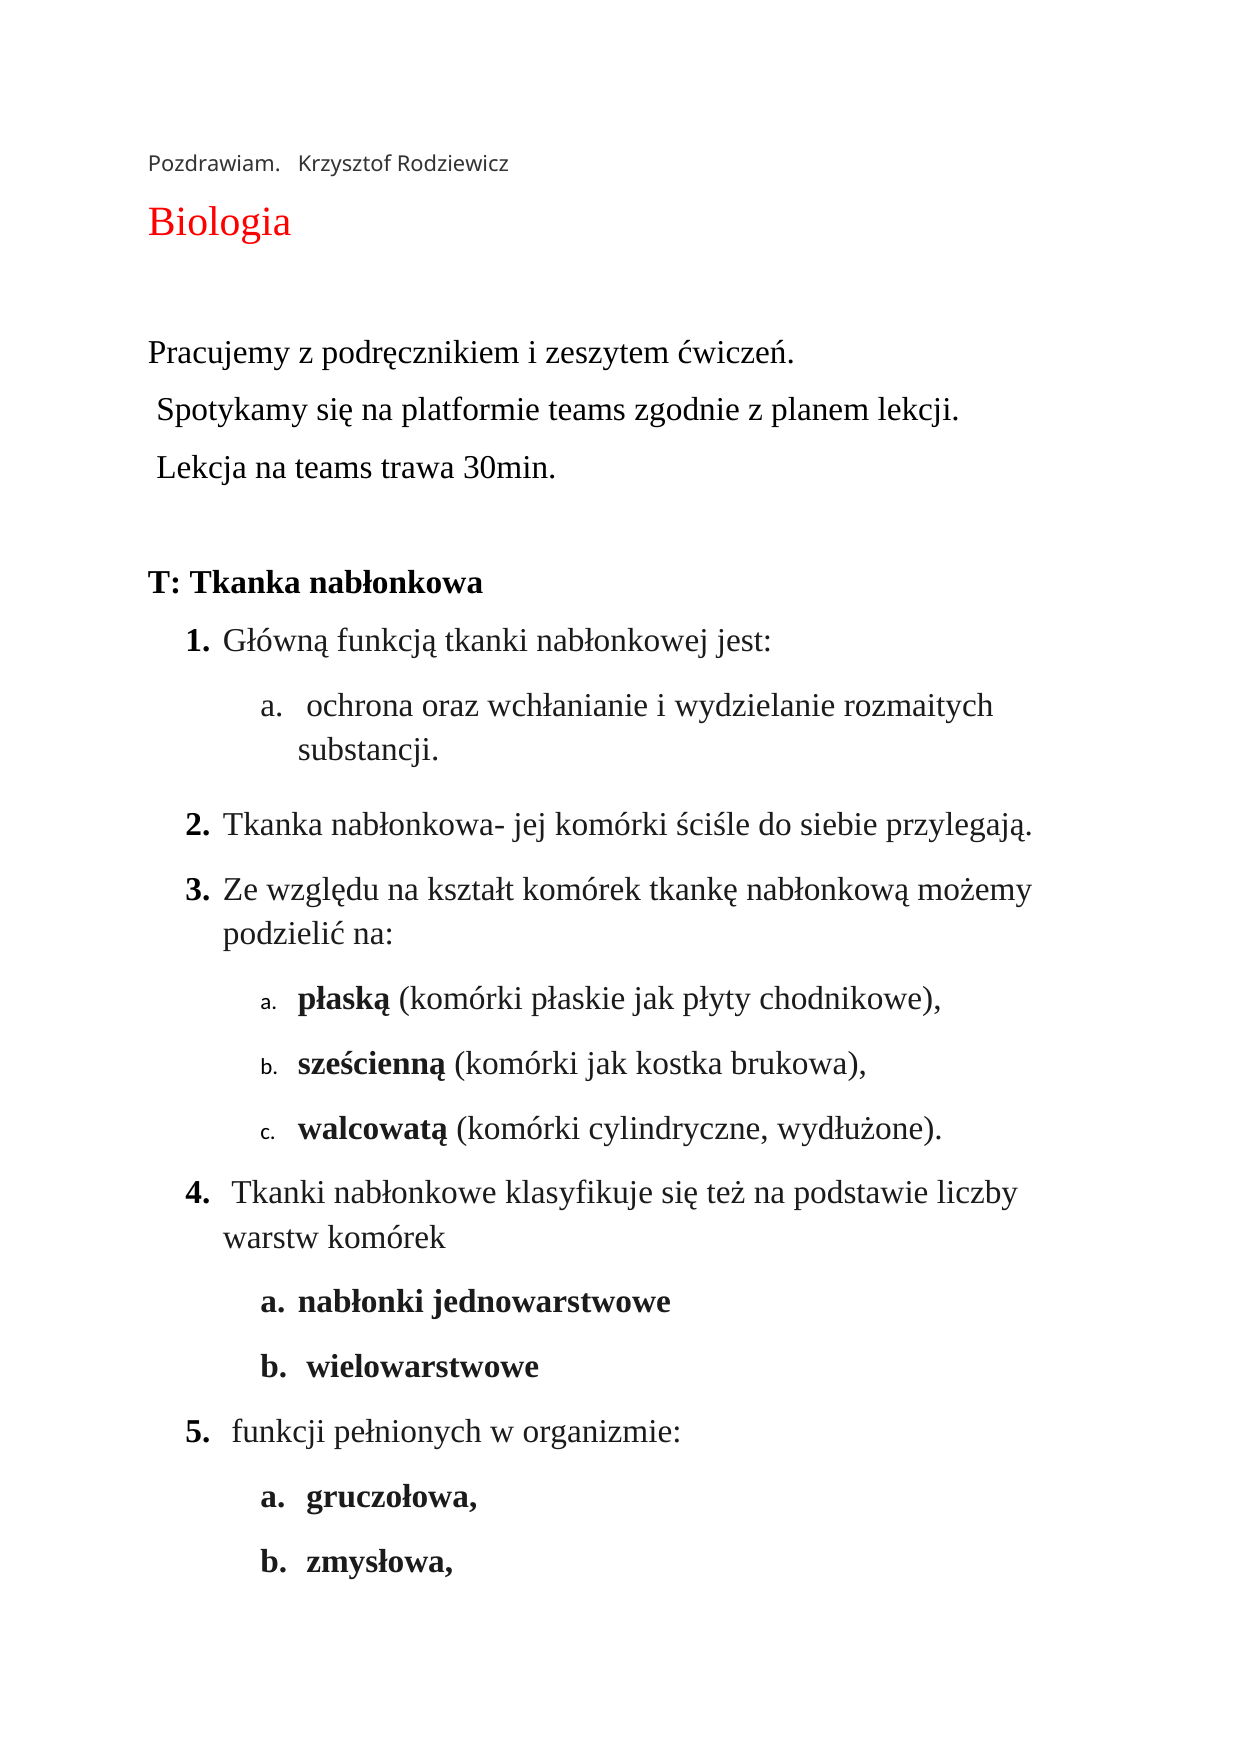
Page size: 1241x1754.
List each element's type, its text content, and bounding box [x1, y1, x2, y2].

text T: Tkanka nabłonkowa [148, 562, 1093, 601]
list nabłonki jednowarstwowe [260, 1282, 1093, 1320]
text Biologia [148, 196, 1093, 244]
list ochrona oraz wchłanianie i wydzielanie rozmaitych substancji. [260, 685, 1093, 767]
list Tkanki nabłonkowe klasyfikuje się też na podstawie liczby warstw komórek [185, 1173, 1093, 1255]
list Ze względu na kształt komórek tkankę nabłonkową możemy podzielić na: [185, 869, 1093, 952]
list wielowarstwowe [260, 1347, 1093, 1385]
text Pozdrawiam. Krzysztof Rodziewicz [148, 148, 1093, 177]
list płaską (komórki płaskie jak płyty chodnikowe), [260, 978, 1093, 1016]
list gruczołowa, [260, 1476, 1093, 1515]
list Główną funkcją tkanki nabłonkowej jest: [185, 620, 1093, 658]
list sześcienną (komórki jak kostka brukowa), [260, 1043, 1093, 1081]
list zmysłowa, [260, 1541, 1093, 1580]
list walcowatą (komórki cylindryczne, wydłużone). [260, 1108, 1093, 1146]
text Spotykamy się na platformie teams zgodnie z planem lekcji. [148, 389, 1093, 428]
text Lekcja na teams trawa 30min. [148, 447, 1093, 486]
list funkcji pełnionych w organizmie: [185, 1412, 1093, 1450]
text Pracujemy z podręcznikiem i zeszytem ćwiczeń. [148, 332, 1093, 370]
list Tkanka nabłonkowa- jej komórki ściśle do siebie przylegają. [185, 804, 1093, 843]
